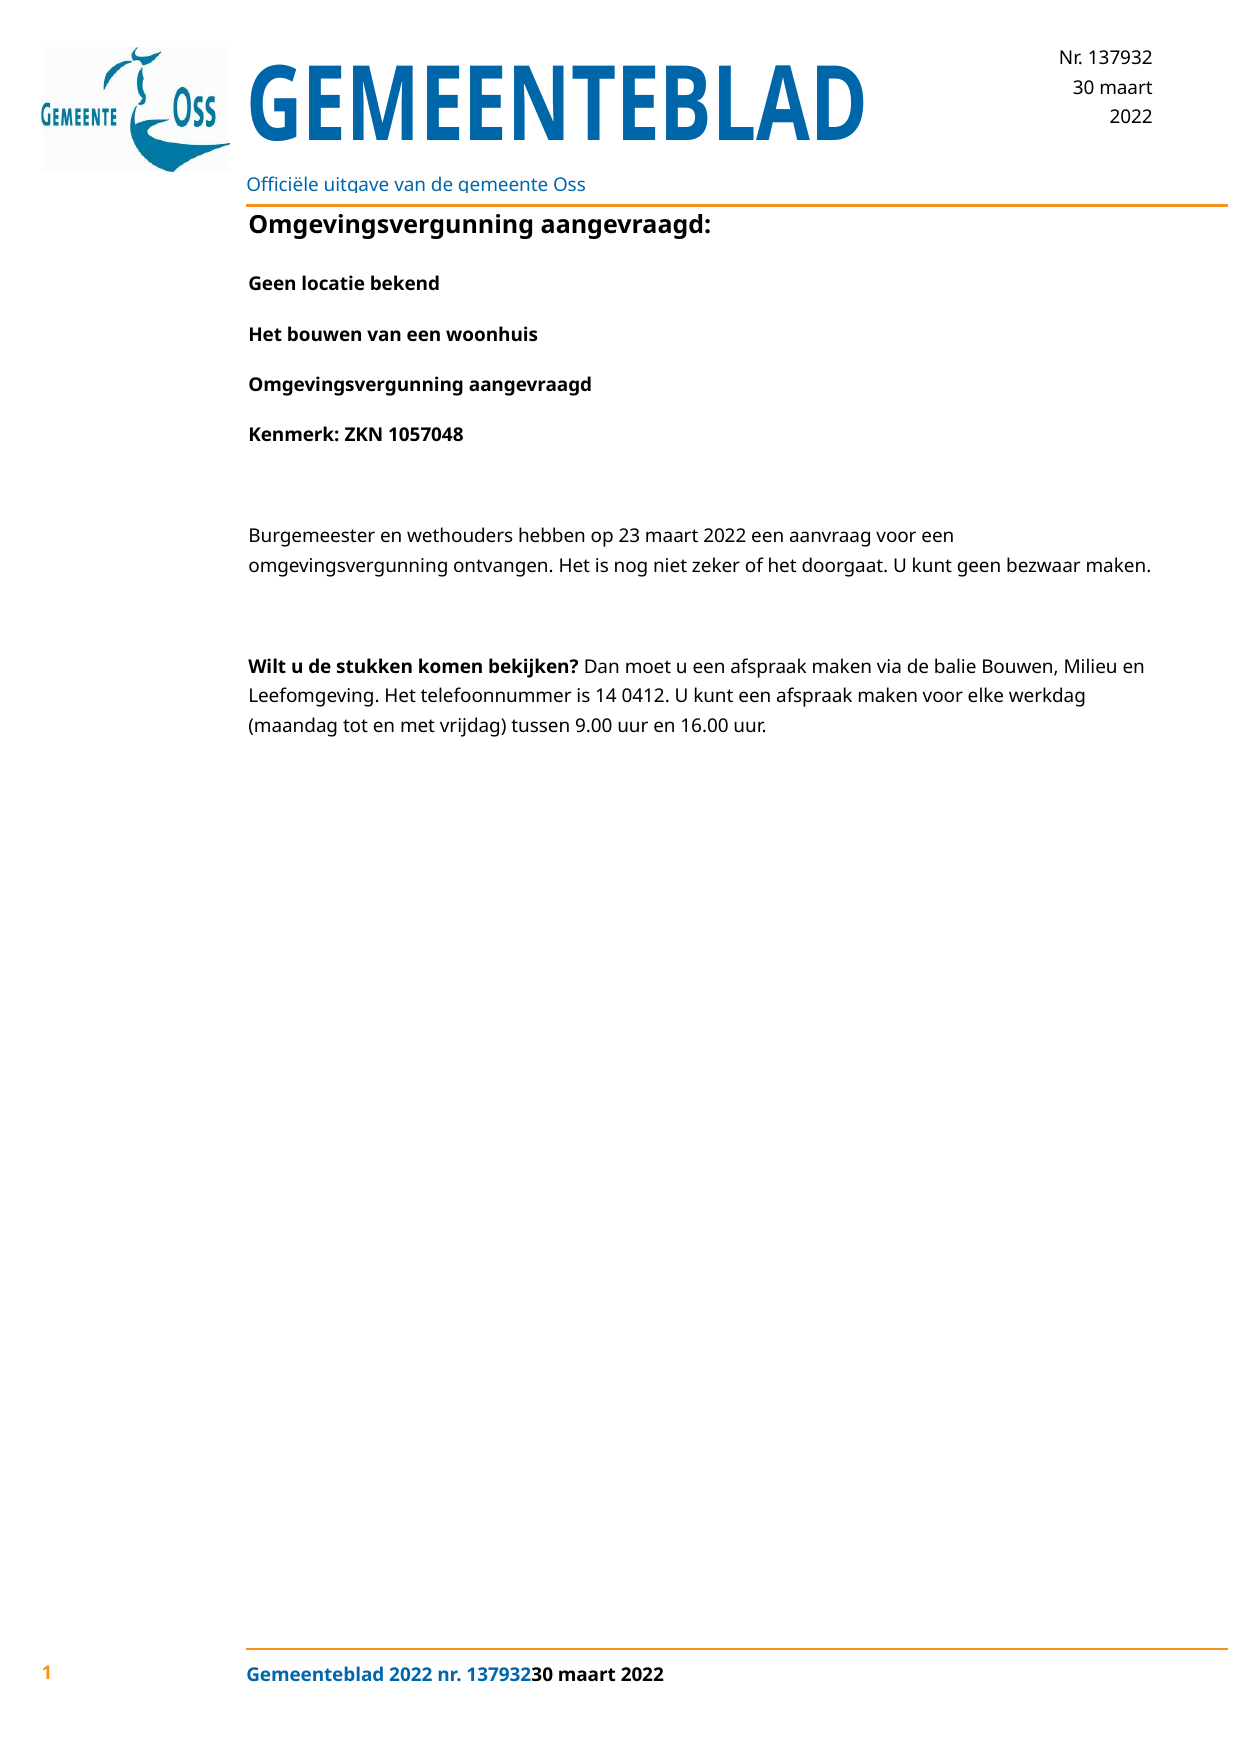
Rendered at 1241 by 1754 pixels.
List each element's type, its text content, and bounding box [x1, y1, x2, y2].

text Omgevingsvergunning aangevraagd: [248, 207, 1152, 241]
picture [41, 47, 231, 172]
text Kenmerk: ZKN 1057048 [248, 422, 1152, 447]
text Wilt u de stukken komen bekijken? Dan moet u een afspraak maken via de balie Bouwen, Milieu en Leefomgeving. Het telefoonnummer is 14 0412. U kunt een afspraak maken voor elke werkdag (maandag tot en met vrijdag) tussen 9.00 uur en 16.00 uur. [248, 653, 1152, 738]
text Geen locatie bekend [248, 270, 1152, 296]
text Omgevingsvergunning aangevraagd [248, 371, 1152, 397]
text Burgemeester en wethouders hebben op 23 maart 2022 een aanvraag voor een omgevingsvergunning ontvangen. Het is nog niet zeker of het doorgaat. U kunt geen bezwaar maken. [248, 522, 1152, 578]
text Het bouwen van een woonhuis [248, 321, 1152, 346]
